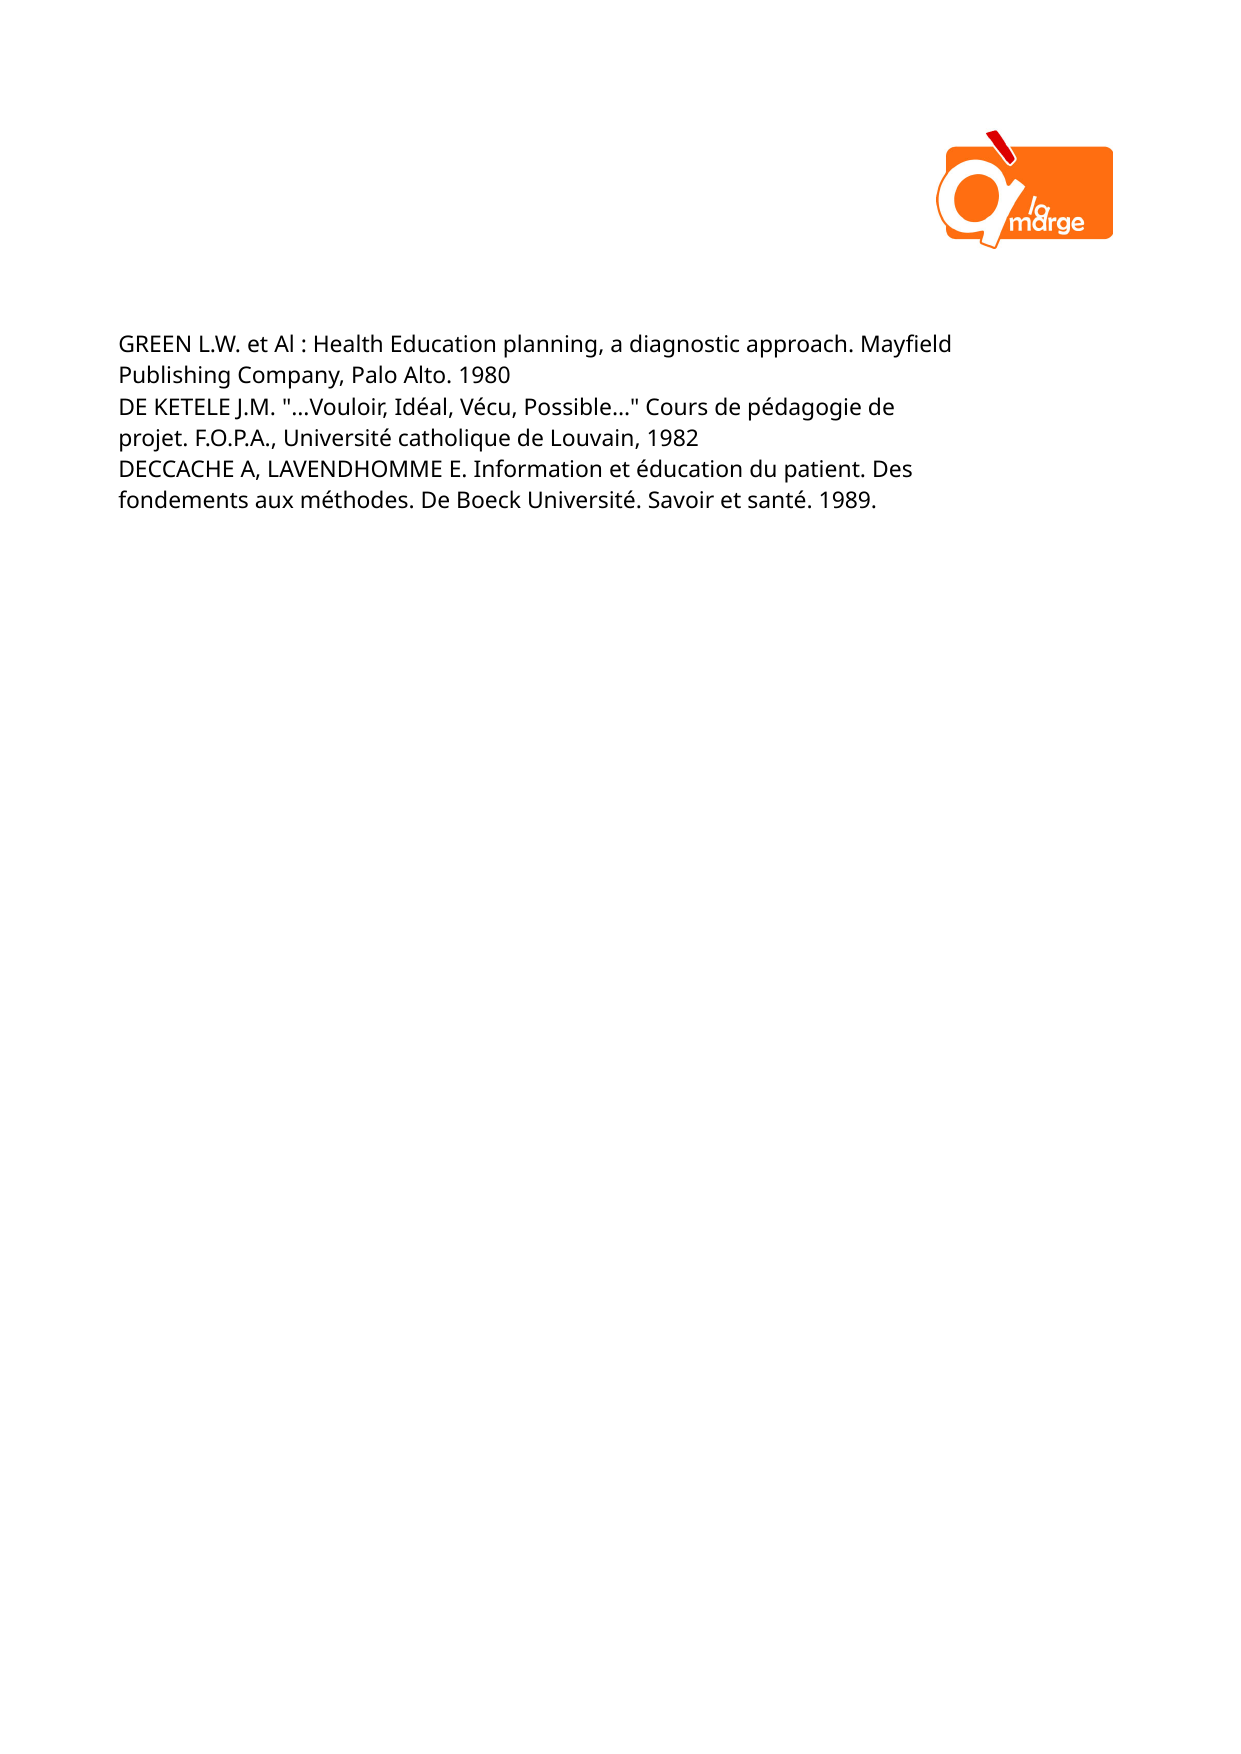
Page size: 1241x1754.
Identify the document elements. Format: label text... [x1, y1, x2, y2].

text projet. F.O.P.A., Université catholique de Louvain, 1982 [118, 422, 1122, 453]
text fondements aux méthodes. De Boeck Université. Savoir et santé. 1989. [118, 484, 1122, 516]
text GREEN L.W. et Al : Health Education planning, a diagnostic approach. Mayfield [118, 328, 1122, 359]
text DECCACHE A, LAVENDHOMME E. Information et éducation du patient. Des [118, 453, 1122, 484]
picture [936, 128, 1113, 249]
text Publishing Company, Palo Alto. 1980 [118, 359, 1122, 391]
text DE KETELE J.M. "…Vouloir, Idéal, Vécu, Possible…" Cours de pédagogie de [118, 391, 1122, 422]
